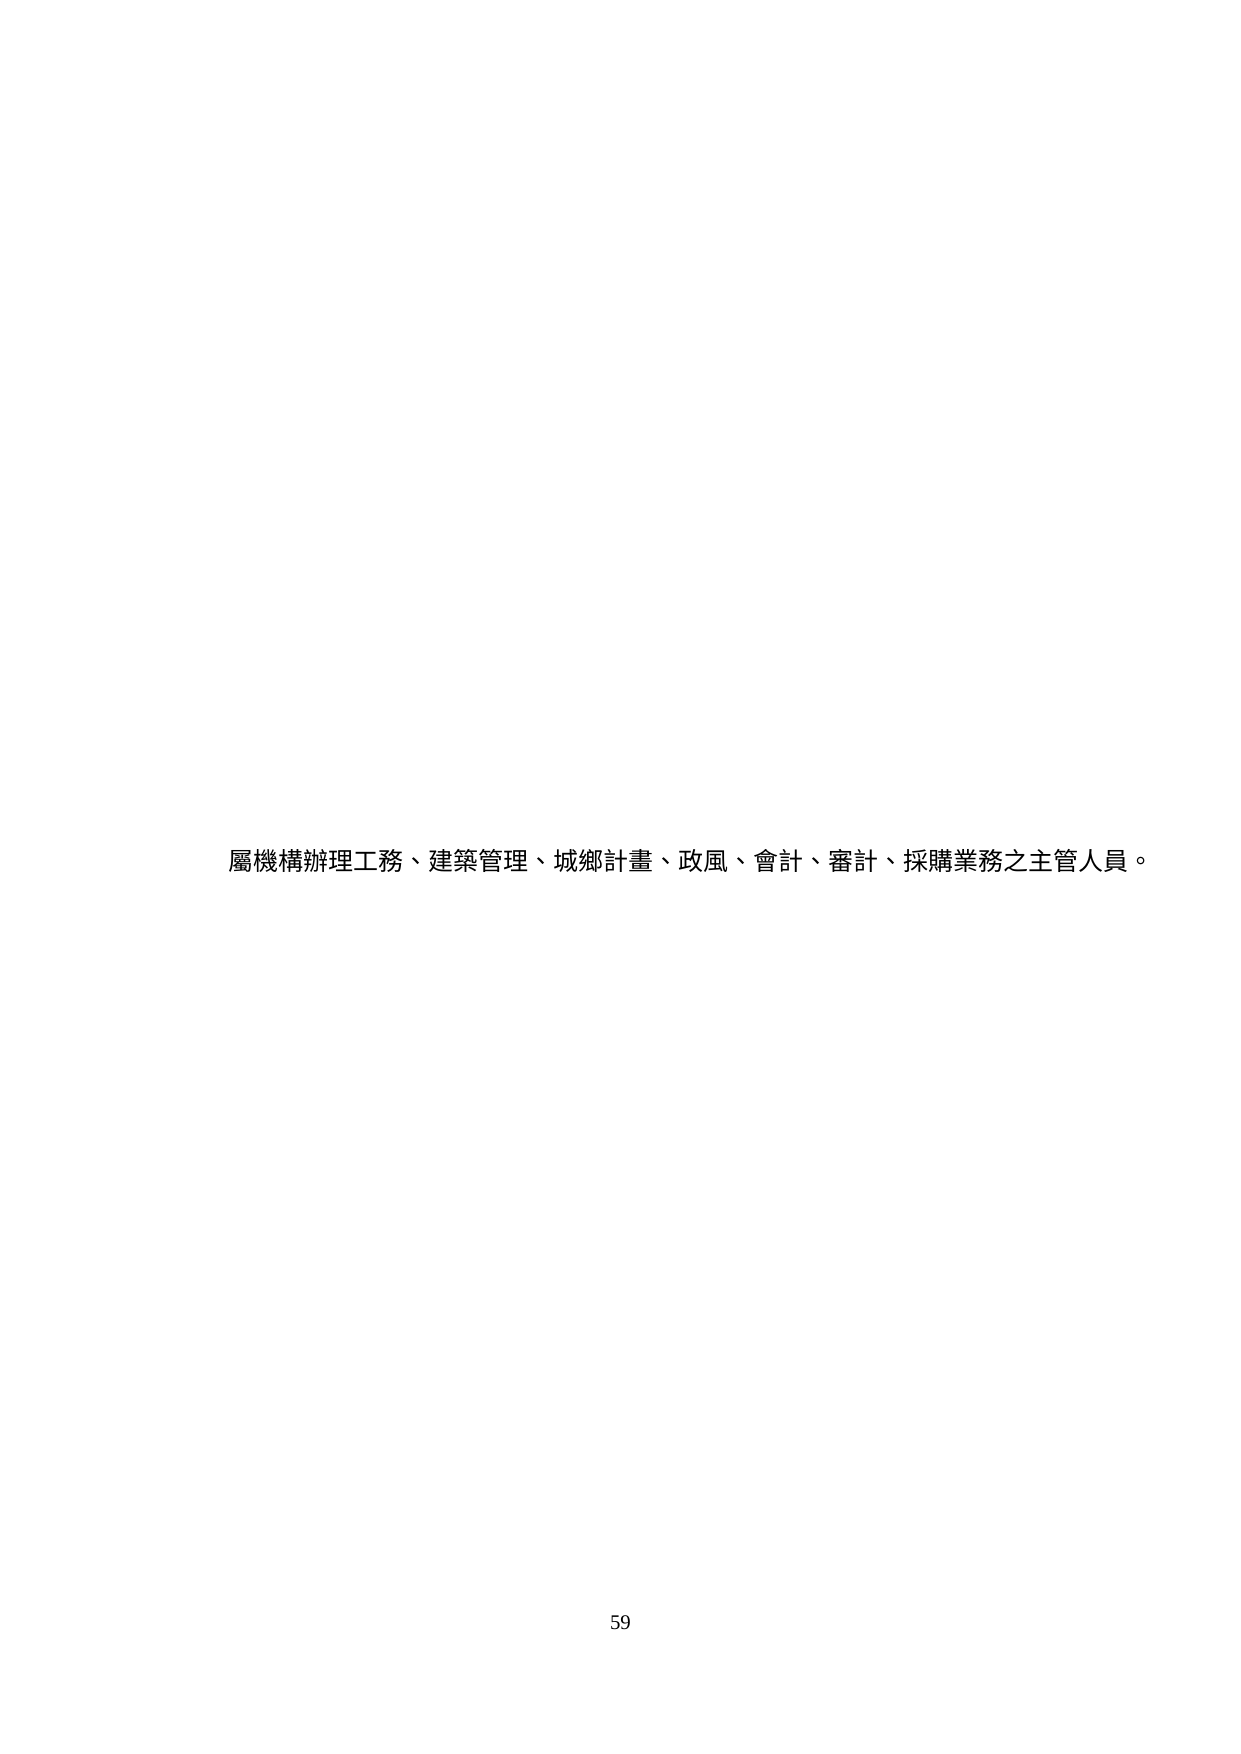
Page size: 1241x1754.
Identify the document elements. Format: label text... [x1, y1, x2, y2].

text 屬機構辦理工務、建築管理、城鄉計畫、政風、會計、審計、採購業務之主管人員。 [153, 818, 1166, 881]
